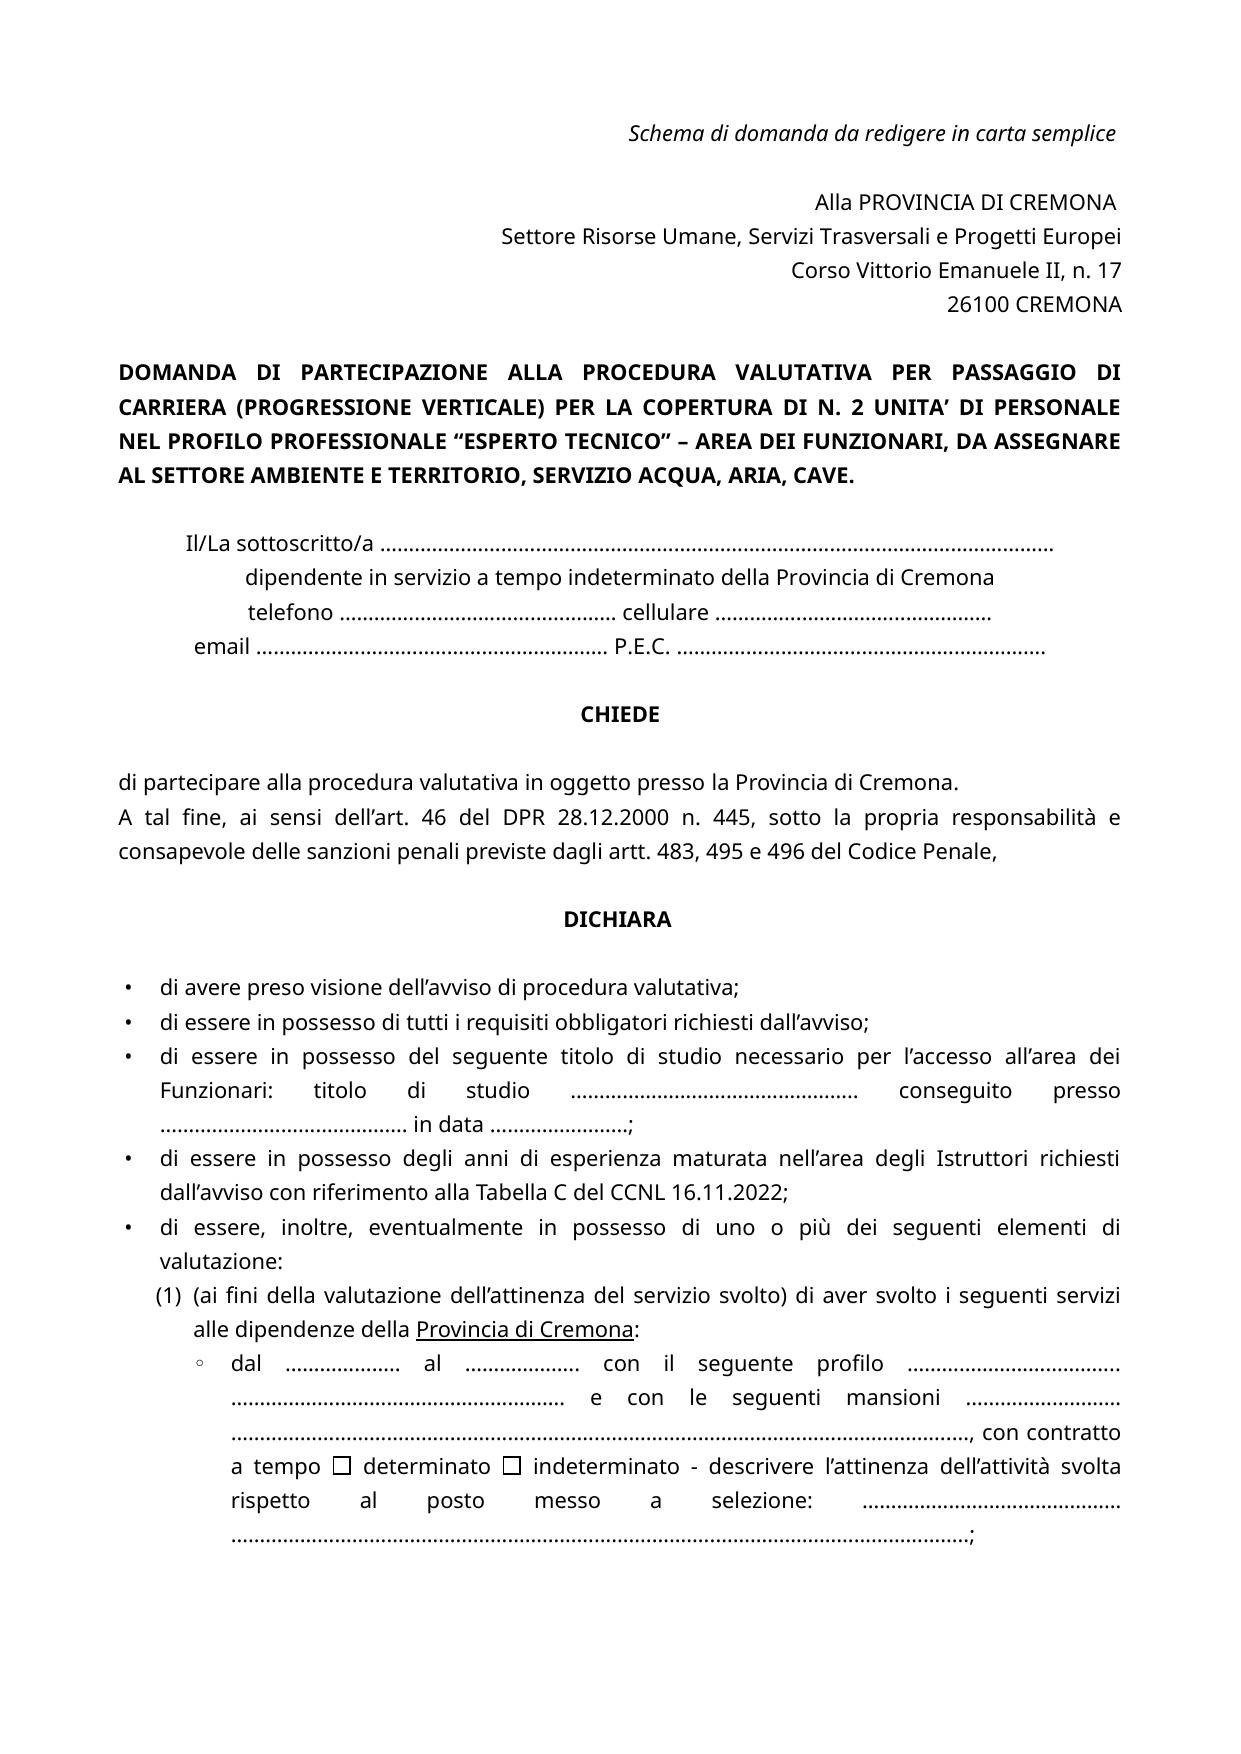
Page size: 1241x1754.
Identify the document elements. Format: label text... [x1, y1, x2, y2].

text 26100 CREMONA [118, 289, 1122, 319]
text Settore Risorse Umane, Servizi Trasversali e Progetti Europei [118, 221, 1122, 250]
list di essere in possesso del seguente titolo di studio necessario per l’accesso all’area dei Funzionari: titolo di studio ………………………………………….. conseguito presso ……………………………………. in data ……………………; [124, 1041, 1122, 1139]
text Alla PROVINCIA DI CREMONA [118, 186, 1122, 216]
list (ai fini della valutazione dell’attinenza del servizio svolto) di aver svolto i seguenti servizi alle dipendenze della Provincia di Cremona: [156, 1280, 1122, 1344]
text email ………...……………...…………………………. P.E.C. …………...……………...…………………………. [118, 631, 1122, 660]
text dipendente in servizio a tempo indeterminato della Provincia di Cremona [118, 562, 1122, 592]
list di essere in possesso degli anni di esperienza maturata nell’area degli Istruttori richiesti dall’avviso con riferimento alla Tabella C del CCNL 16.11.2022; [124, 1143, 1122, 1207]
text DOMANDA DI PARTECIPAZIONE ALLA PROCEDURA VALUTATIVA PER PASSAGGIO DI CARRIERA (PROGRESSIONE VERTICALE) PER LA COPERTURA DI N. 2 UNITA’ DI PERSONALE NEL PROFILO PROFESSIONALE “ESPERTO TECNICO” – AREA DEI FUNZIONARI, DA ASSEGNARE AL SETTORE AMBIENTE E TERRITORIO, SERVIZIO ACQUA, ARIA, CAVE. [118, 357, 1122, 489]
list di essere, inoltre, eventualmente in possesso di uno o più dei seguenti elementi di valutazione: [124, 1211, 1122, 1275]
list dal ……………….. al ……………….. con il seguente profilo ………………………..…….. …………………………………………………. e con le seguenti mansioni ……………………… ……………………………………………………………………………………………………………..…, con contratto a tempo determinato indeterminato - descrivere l’attinenza dell’attività svolta rispetto al posto messo a selezione: ……………………………………… ……………………………………………………………….………..……………………………………..; [193, 1348, 1122, 1549]
text CHIEDE [118, 699, 1122, 729]
text A tal fine, ai sensi dell’art. 46 del DPR 28.12.2000 n. 445, sotto la propria responsabilità e consapevole delle sanzioni penali previste dagli artt. 483, 495 e 496 del Codice Penale, [118, 801, 1122, 865]
text DICHIARA [118, 904, 1122, 934]
list di essere in possesso di tutti i requisiti obbligatori richiesti dall’avviso; [124, 1006, 1122, 1036]
list di avere preso visione dell’avviso di procedura valutativa; [124, 972, 1122, 1002]
text Schema di domanda da redigere in carta semplice [118, 118, 1122, 148]
text telefono …………...……………...…………… cellulare …………...……………...…………… [118, 596, 1122, 626]
text di partecipare alla procedura valutativa in oggetto presso la Provincia di Cremona. [118, 767, 1122, 797]
text Il/La sottoscritto/a ……………………………………………………………………………………………………… [118, 528, 1122, 558]
text Corso Vittorio Emanuele II, n. 17 [118, 255, 1122, 284]
